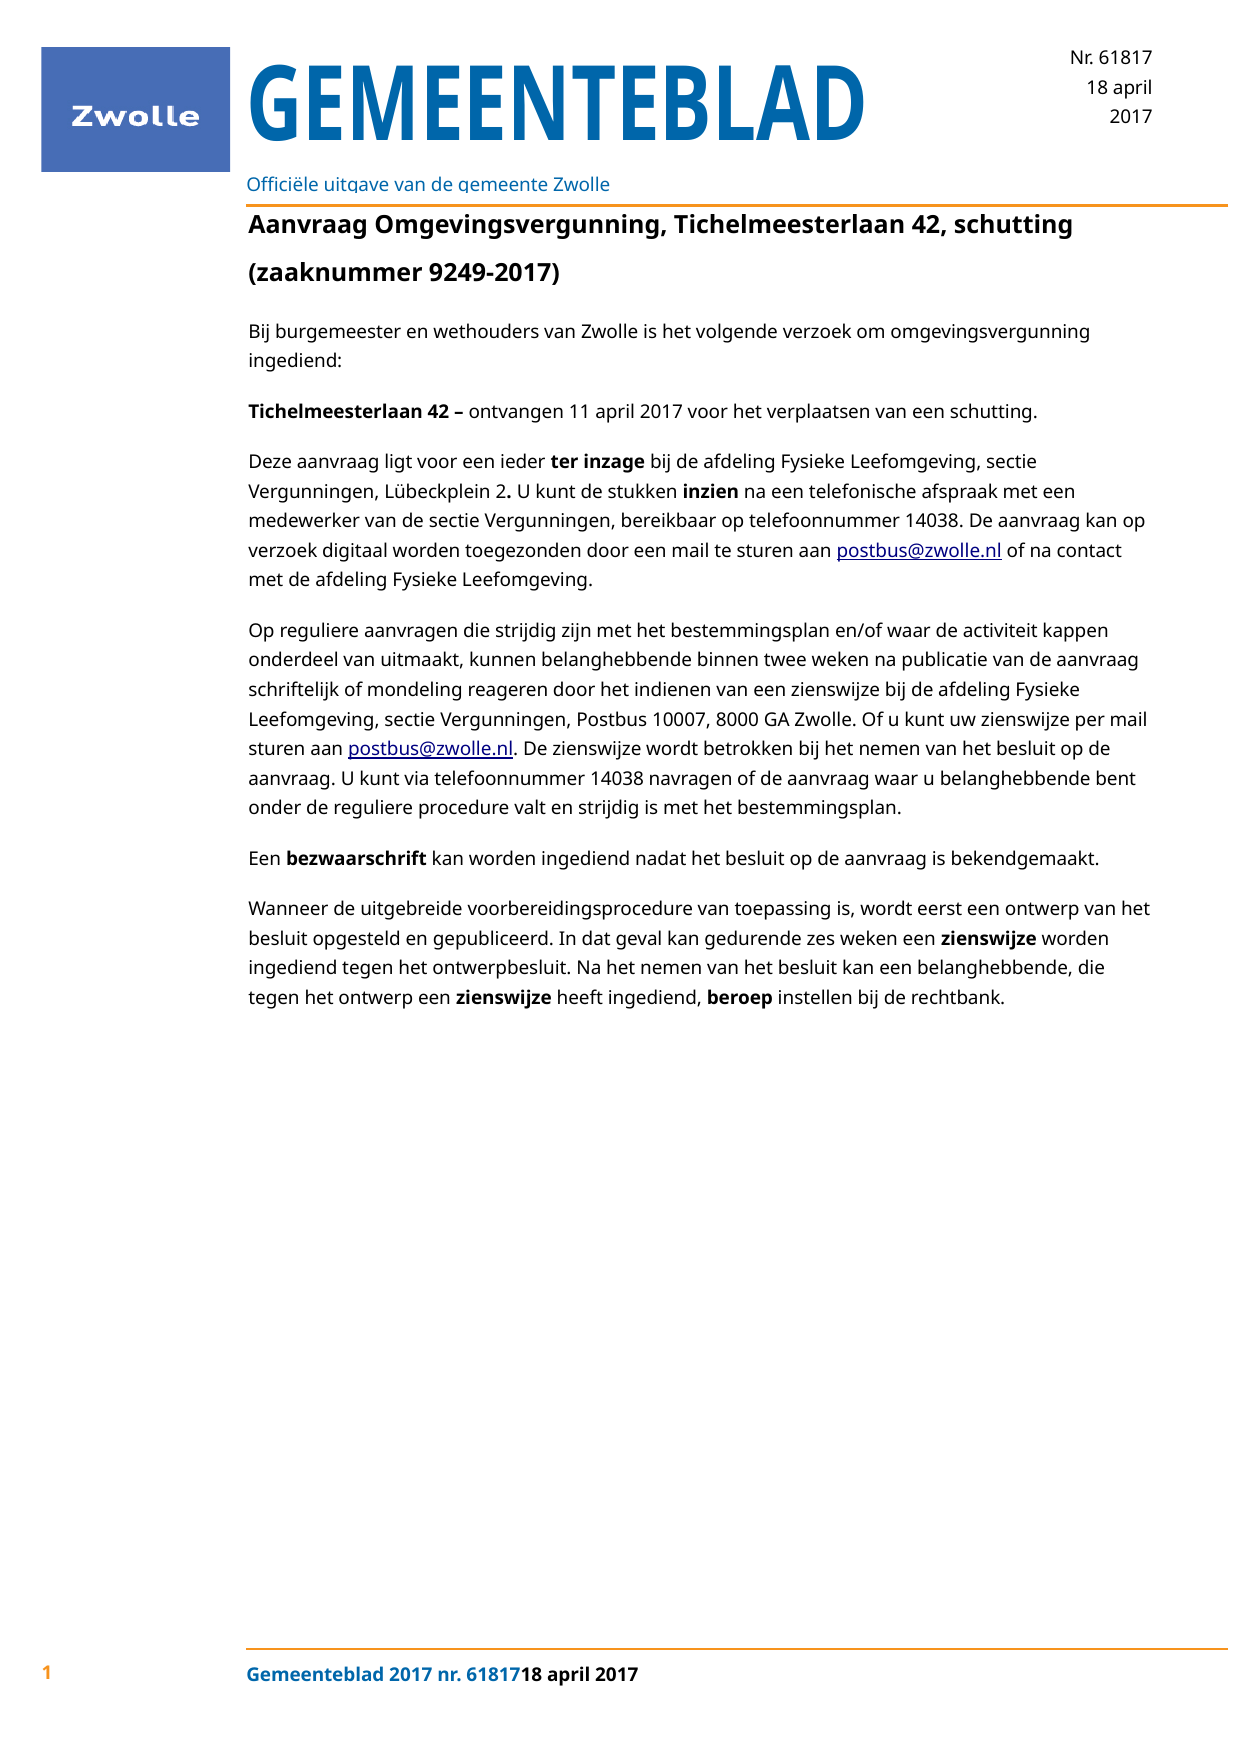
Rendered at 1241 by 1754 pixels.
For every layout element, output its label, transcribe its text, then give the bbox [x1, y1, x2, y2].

text Bij burgemeester en wethouders van Zwolle is het volgende verzoek om omgevingsvergunning ingediend: [248, 318, 1152, 373]
text Wanneer de uitgebreide voorbereidingsprocedure van toepassing is, wordt eerst een ontwerp van het besluit opgesteld en gepubliceerd. In dat geval kan gedurende zes weken een zienswijze worden ingediend tegen het ontwerpbesluit. Na het nemen van het besluit kan een belanghebbende, die tegen het ontwerp een zienswijze heeft ingediend, beroep instellen bij de rechtbank. [248, 895, 1152, 1010]
text Tichelmeesterlaan 42 – ontvangen 11 april 2017 voor het verplaatsen van een schutting. [248, 398, 1152, 424]
text Deze aanvraag ligt voor een ieder ter inzage bij de afdeling Fysieke Leefomgeving, sectie Vergunningen, Lübeckplein 2. U kunt de stukken inzien na een telefonische afspraak met een medewerker van de sectie Vergunningen, bereikbaar op telefoonnummer 14038. De aanvraag kan op verzoek digitaal worden toegezonden door een mail te sturen aan postbus@zwolle.nl of na contact met de afdeling Fysieke Leefomgeving. [248, 448, 1152, 592]
picture [41, 47, 231, 172]
text Een bezwaarschrift kan worden ingediend nadat het besluit op de aanvraag is bekendgemaakt. [248, 845, 1152, 871]
text Aanvraag Omgevingsvergunning, Tichelmeesterlaan 42, schutting (zaaknummer 9249-2017) [248, 207, 1152, 288]
text Op reguliere aanvragen die strijdig zijn met het bestemmingsplan en/of waar de activiteit kappen onderdeel van uitmaakt, kunnen belanghebbende binnen twee weken na publicatie van de aanvraag schriftelijk of mondeling reageren door het indienen van een zienswijze bij de afdeling Fysieke Leefomgeving, sectie Vergunningen, Postbus 10007, 8000 GA Zwolle. Of u kunt uw zienswijze per mail sturen aan postbus@zwolle.nl. De zienswijze wordt betrokken bij het nemen van het besluit op de aanvraag. U kunt via telefoonnummer 14038 navragen of de aanvraag waar u belanghebbende bent onder de reguliere procedure valt en strijdig is met het bestemmingsplan. [248, 617, 1152, 820]
